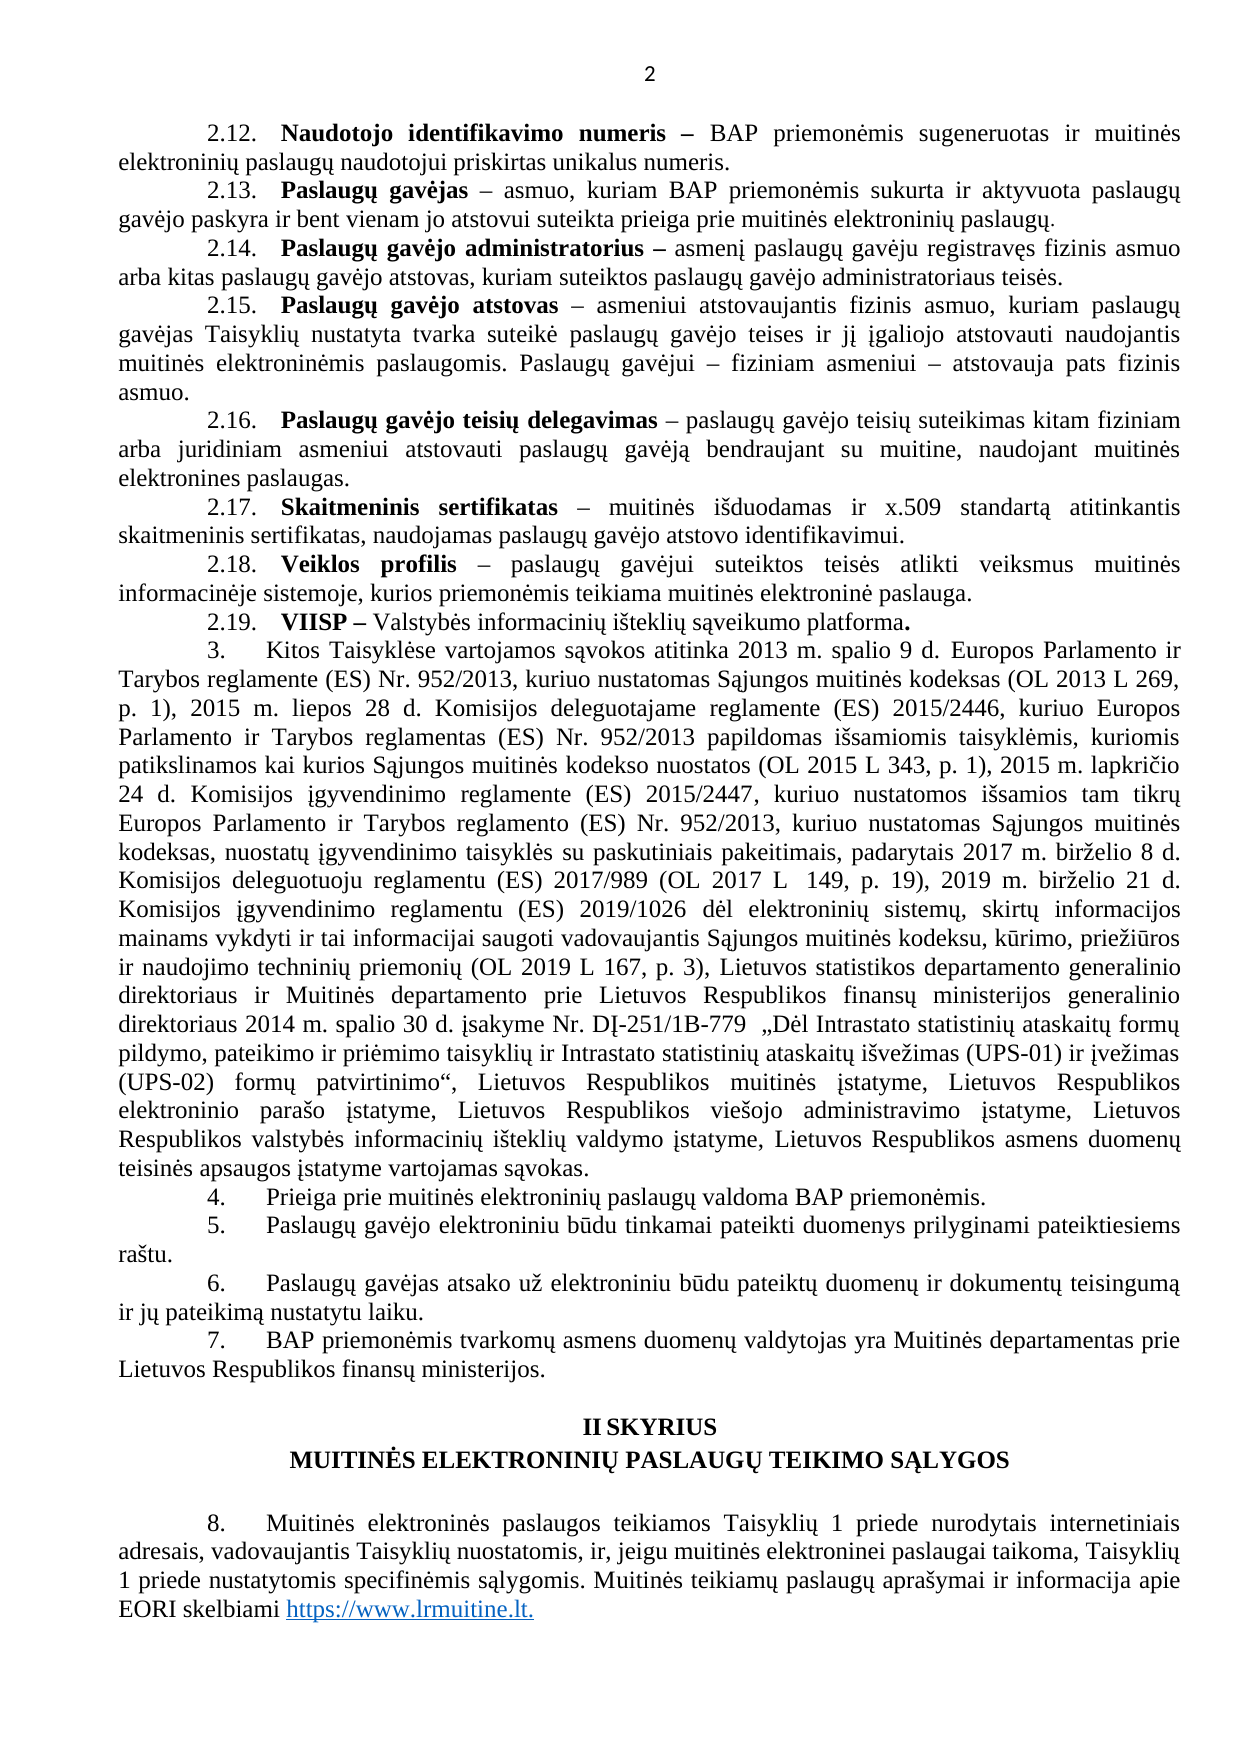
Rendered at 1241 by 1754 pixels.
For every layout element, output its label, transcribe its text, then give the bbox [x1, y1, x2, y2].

text 3. Kitos Taisyklėse vartojamos sąvokos atitinka 2013 m. spalio 9 d. Europos Parlamento ir Tarybos reglamente (ES) Nr. 952/2013, kuriuo nustatomas Sąjungos muitinės kodeksas (OL 2013 L 269, p. 1), 2015 m. liepos 28 d. Komisijos deleguotajame reglamente (ES) 2015/2446, kuriuo Europos Parlamento ir Tarybos reglamentas (ES) Nr. 952/2013 papildomas išsamiomis taisyklėmis, kuriomis patikslinamos kai kurios Sąjungos muitinės kodekso nuostatos (OL 2015 L 343, p. 1), 2015 m. lapkričio 24 d. Komisijos įgyvendinimo reglamente (ES) 2015/2447, kuriuo nustatomos išsamios tam tikrų Europos Parlamento ir Tarybos reglamento (ES) Nr. 952/2013, kuriuo nustatomas Sąjungos muitinės kodeksas, nuostatų įgyvendinimo taisyklės su paskutiniais pakeitimais, padarytais 2017 m. birželio 8 d. Komisijos deleguotuoju reglamentu (ES) 2017/989 (OL 2017 L 149, p. 19), 2019 m. birželio 21 d. Komisijos įgyvendinimo reglamentu (ES) 2019/1026 dėl elektroninių sistemų, skirtų informacijos mainams vykdyti ir tai informacijai saugoti vadovaujantis Sąjungos muitinės kodeksu, kūrimo, priežiūros ir naudojimo techninių priemonių (OL 2019 L 167, p. 3), Lietuvos statistikos departamento generalinio direktoriaus ir Muitinės departamento prie Lietuvos Respublikos finansų ministerijos generalinio direktoriaus 2014 m. spalio 30 d. įsakyme Nr. DĮ-251/1B-779 „Dėl Intrastato statistinių ataskaitų formų pildymo, pateikimo ir priėmimo taisyklių ir Intrastato statistinių ataskaitų išvežimas (UPS-01) ir įvežimas (UPS-02) formų patvirtinimo“, Lietuvos Respublikos muitinės įstatyme, Lietuvos Respublikos elektroninio parašo įstatyme, Lietuvos Respublikos viešojo administravimo įstatyme, Lietuvos Respublikos valstybės informacinių išteklių valdymo įstatyme, Lietuvos Respublikos asmens duomenų teisinės apsaugos įstatyme vartojamas sąvokas. [118, 636, 1181, 1182]
text 8. Muitinės elektroninės paslaugos teikiamos Taisyklių 1 priede nurodytais internetiniais adresais, vadovaujantis Taisyklių nuostatomis, ir, jeigu muitinės elektroninei paslaugai taikoma, Taisyklių 1 priede nustatytomis specifinėmis sąlygomis. Muitinės teikiamų paslaugų aprašymai ir informacija apie EORI skelbiami https://www.lrmuitine.lt. [118, 1508, 1181, 1623]
text muitinės Elektroninių paslaugų teikimo sąlygos [118, 1445, 1181, 1474]
text 2.14. Paslaugų gavėjo administratorius – asmenį paslaugų gavėju registravęs fizinis asmuo arba kitas paslaugų gavėjo atstovas, kuriam suteiktos paslaugų gavėjo administratoriaus teisės. [118, 233, 1181, 291]
text 4. Prieiga prie muitinės elektroninių paslaugų valdoma BAP priemonėmis. [118, 1182, 1181, 1211]
text 2.13. Paslaugų gavėjas – asmuo, kuriam BAP priemonėmis sukurta ir aktyvuota paslaugų gavėjo paskyra ir bent vienam jo atstovui suteikta prieiga prie muitinės elektroninių paslaugų. [118, 176, 1181, 233]
text 5. Paslaugų gavėjo elektroniniu būdu tinkamai pateikti duomenys prilyginami pateiktiesiems raštu. [118, 1211, 1181, 1268]
text 2.18. Veiklos profilis – paslaugų gavėjui suteiktos teisės atlikti veiksmus muitinės informacinėje sistemoje, kurios priemonėmis teikiama muitinės elektroninė paslauga. [118, 549, 1181, 607]
text 2.15. Paslaugų gavėjo atstovas – asmeniui atstovaujantis fizinis asmuo, kuriam paslaugų gavėjas Taisyklių nustatyta tvarka suteikė paslaugų gavėjo teises ir jį įgaliojo atstovauti naudojantis muitinės elektroninėmis paslaugomis. Paslaugų gavėjui – fiziniam asmeniui – atstovauja pats fizinis asmuo. [118, 291, 1181, 406]
text 2.19. VIISP – Valstybės informacinių išteklių sąveikumo platforma. [118, 607, 1181, 636]
text 2.12. Naudotojo identifikavimo numeris – BAP priemonėmis sugeneruotas ir muitinės elektroninių paslaugų naudotojui priskirtas unikalus numeris. [118, 118, 1181, 176]
text 2.17. Skaitmeninis sertifikatas – muitinės išduodamas ir x.509 standartą atitinkantis skaitmeninis sertifikatas, naudojamas paslaugų gavėjo atstovo identifikavimui. [118, 492, 1181, 549]
text 7. BAP priemonėmis tvarkomų asmens duomenų valdytojas yra Muitinės departamentas prie Lietuvos Respublikos finansų ministerijos. [118, 1326, 1181, 1383]
text 6. Paslaugų gavėjas atsako už elektroniniu būdu pateiktų duomenų ir dokumentų teisingumą ir jų pateikimą nustatytu laiku. [118, 1268, 1181, 1326]
text II SKYRIUS [118, 1412, 1181, 1441]
text 2.16. Paslaugų gavėjo teisių delegavimas – paslaugų gavėjo teisių suteikimas kitam fiziniam arba juridiniam asmeniui atstovauti paslaugų gavėją bendraujant su muitine, naudojant muitinės elektronines paslaugas. [118, 406, 1181, 492]
